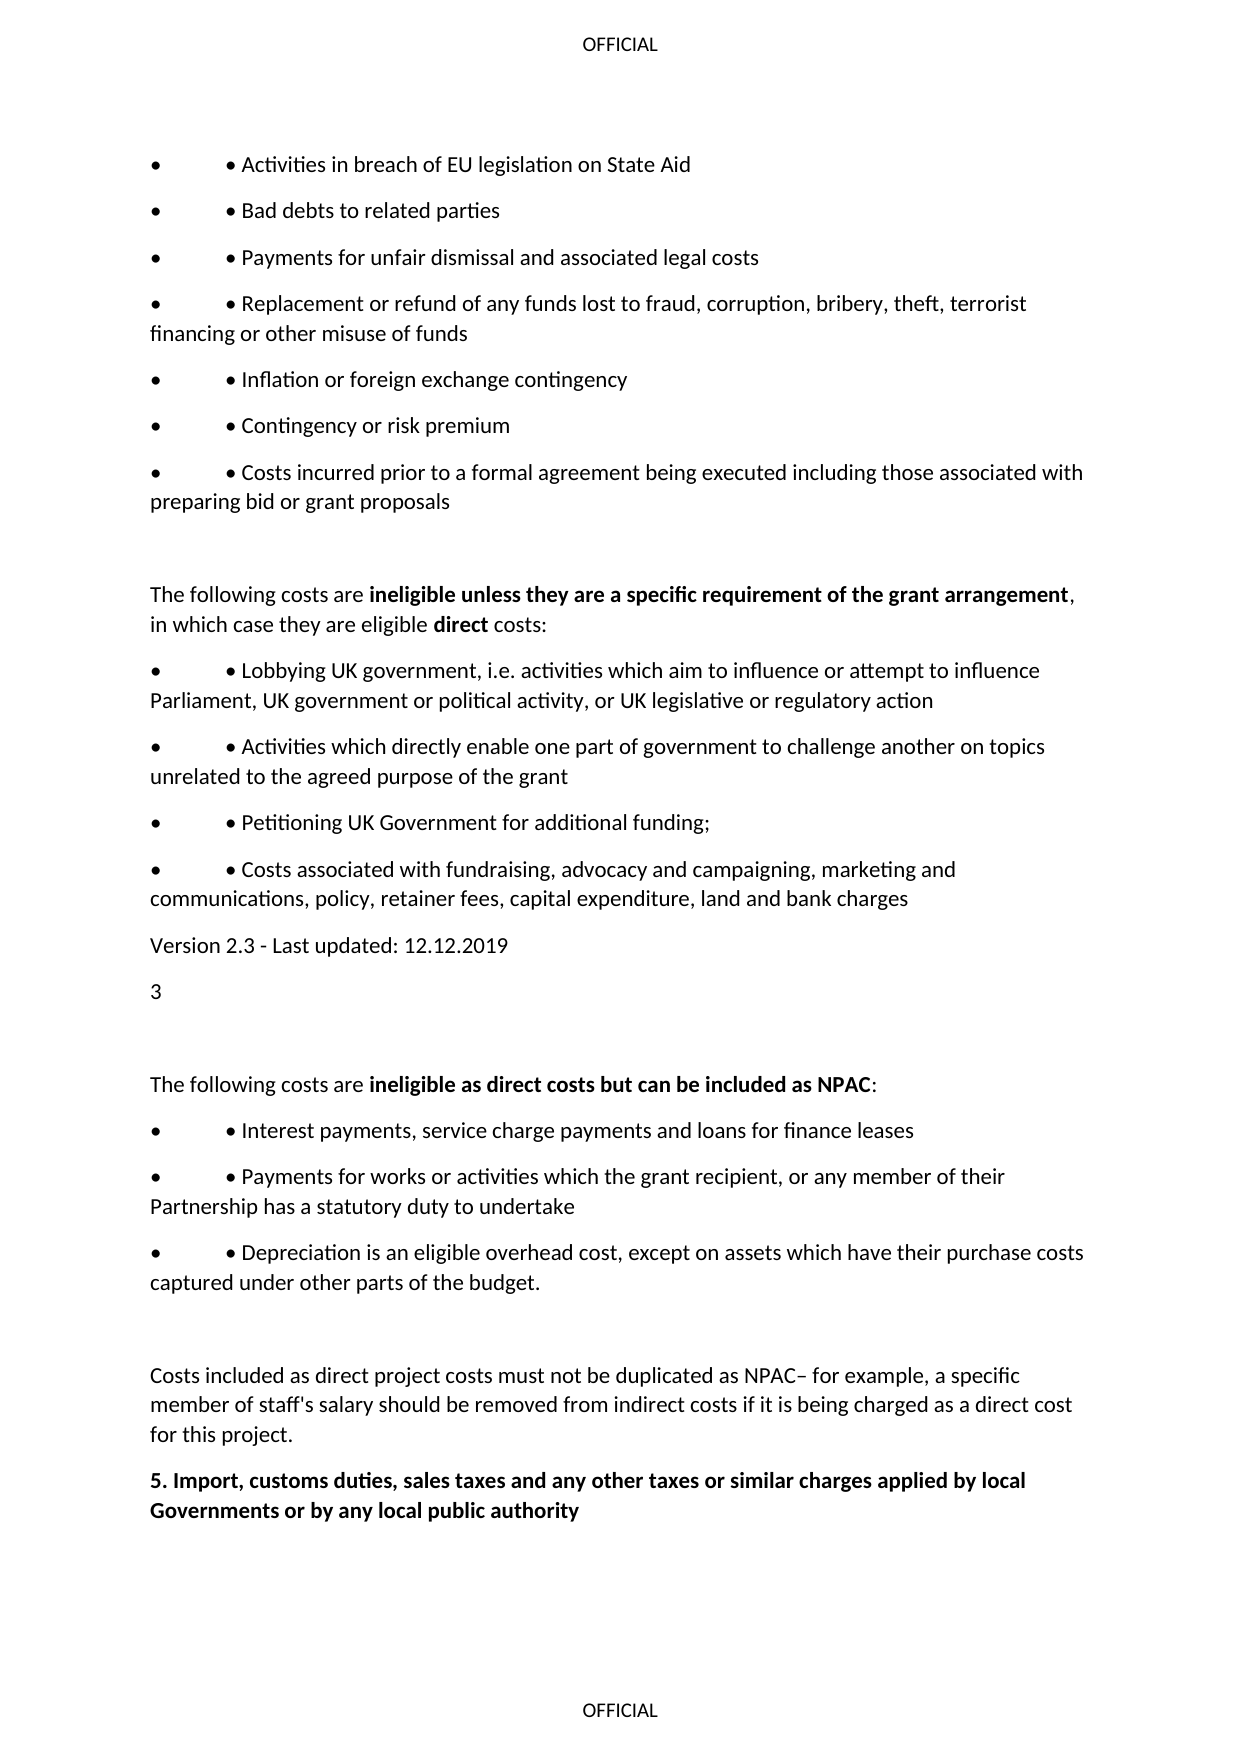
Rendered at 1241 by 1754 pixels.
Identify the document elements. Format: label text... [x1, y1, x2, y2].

text Version 2.3 - Last updated: 12.12.2019 [150, 931, 1090, 959]
list • Bad debts to related parties [150, 196, 1090, 224]
list • Payments for unfair dismissal and associated legal costs [150, 243, 1090, 271]
list • Activities in breach of EU legislation on State Aid [150, 150, 1090, 178]
list • Inflation or foreign exchange contingency [150, 365, 1090, 393]
list • Activities which directly enable one part of government to challenge another on topics unrelated to the agreed purpose of the grant [150, 732, 1090, 790]
list • Costs associated with fundraising, advocacy and campaigning, marketing and communications, policy, retainer fees, capital expenditure, land and bank charges [150, 855, 1090, 912]
list • Lobbying UK government, i.e. activities which aim to influence or attempt to influence Parliament, UK government or political activity, or UK legislative or regulatory action [150, 656, 1090, 714]
list • Petitioning UK Government for additional funding; [150, 808, 1090, 836]
text The following costs are ineligible as direct costs but can be included as NPAC: [150, 1070, 1090, 1098]
text 3 [150, 977, 1090, 1005]
list • Payments for works or activities which the grant recipient, or any member of their Partnership has a statutory duty to undertake [150, 1162, 1090, 1220]
text Costs included as direct project costs must not be duplicated as NPAC– for example, a specific member of staff's salary should be removed from indirect costs if it is being charged as a direct cost for this project. [150, 1361, 1090, 1448]
list • Interest payments, service charge payments and loans for finance leases [150, 1116, 1090, 1144]
list • Depreciation is an eligible overhead cost, except on assets which have their purchase costs captured under other parts of the budget. [150, 1238, 1090, 1296]
list • Costs incurred prior to a formal agreement being executed including those associated with preparing bid or grant proposals [150, 458, 1090, 516]
text The following costs are ineligible unless they are a specific requirement of the grant arrangement, in which case they are eligible direct costs: [150, 580, 1090, 638]
list • Contingency or risk premium [150, 411, 1090, 439]
list • Replacement or refund of any funds lost to fraud, corruption, bribery, theft, terrorist financing or other misuse of funds [150, 289, 1090, 347]
text 5. Import, customs duties, sales taxes and any other taxes or similar charges applied by local Governments or by any local public authority [150, 1467, 1090, 1524]
